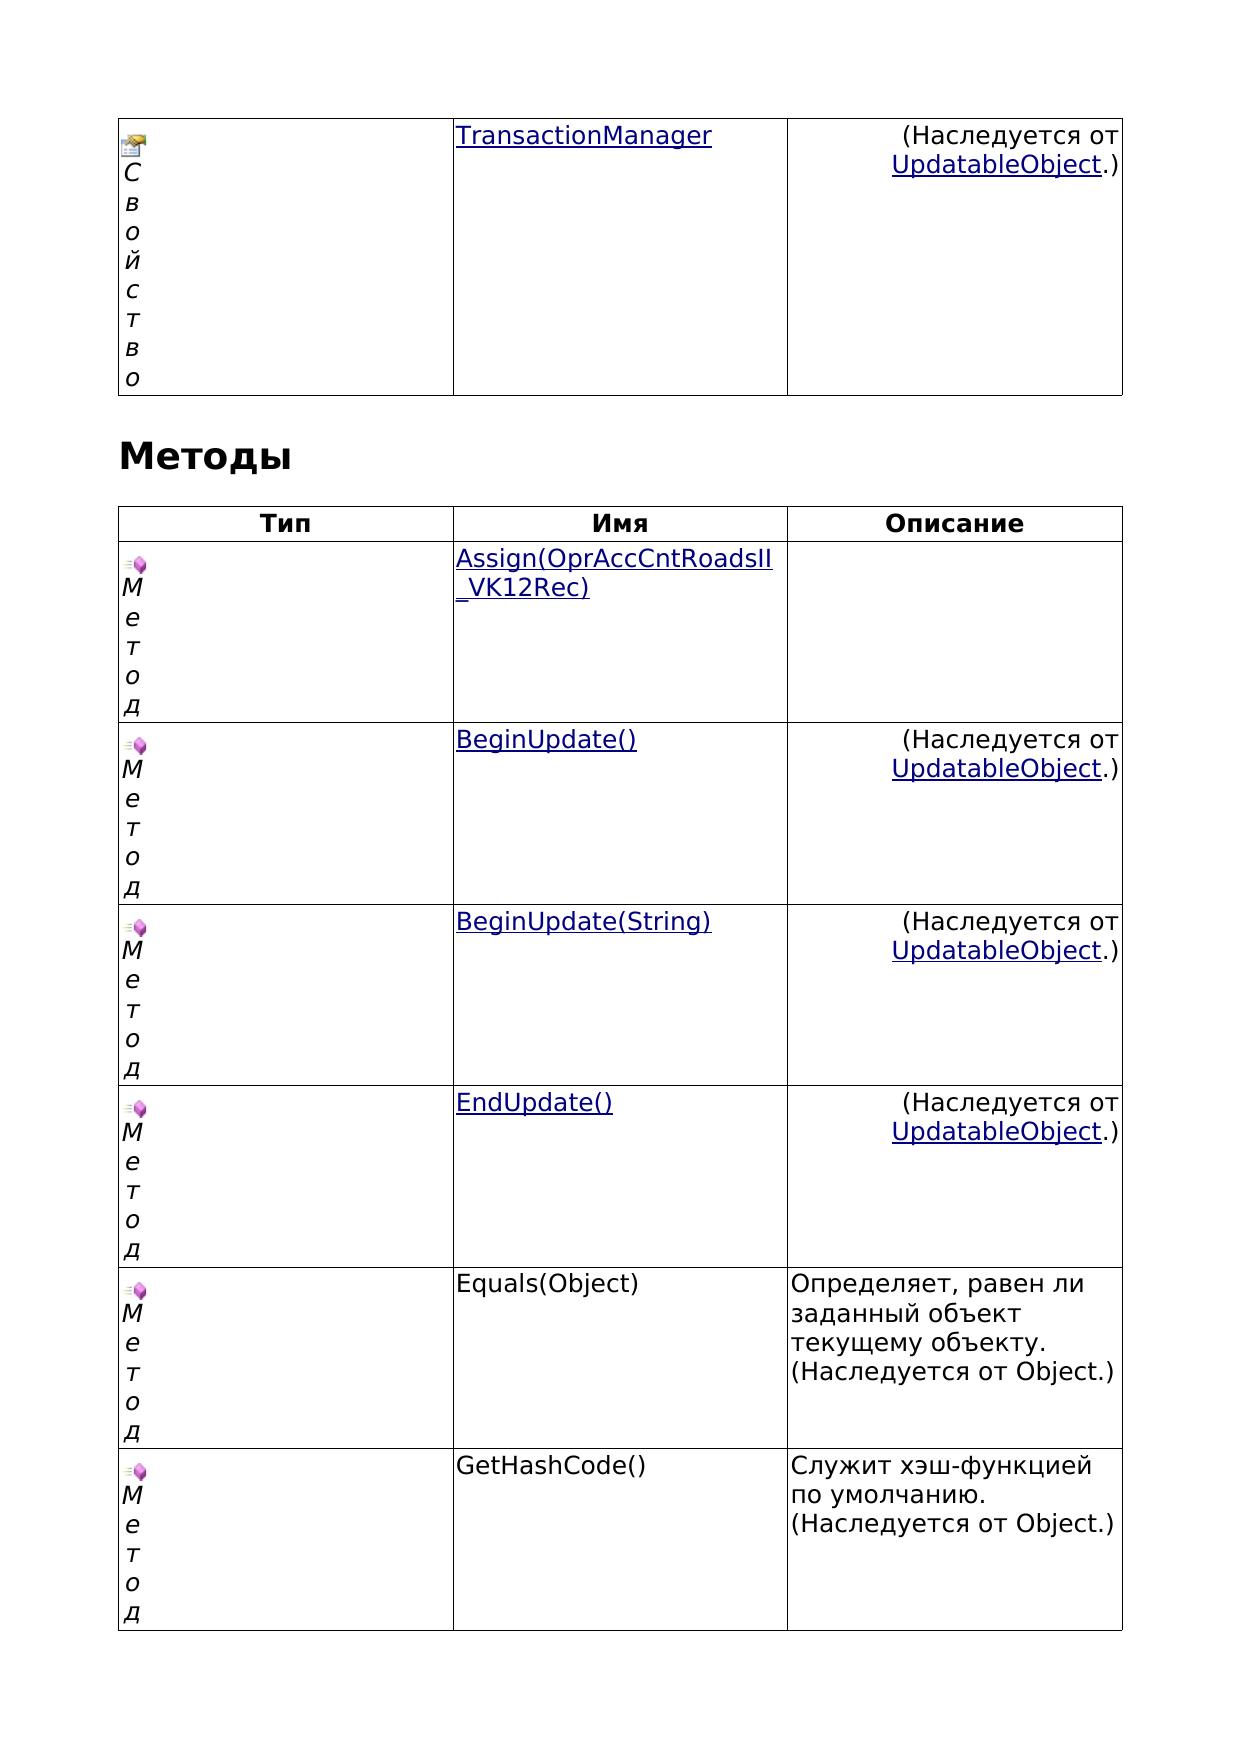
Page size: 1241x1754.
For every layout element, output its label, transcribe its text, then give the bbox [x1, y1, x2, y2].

picture [121, 737, 147, 755]
table_cell Equals(Object) [454, 1268, 787, 1448]
table_cell [119, 1449, 453, 1629]
table_cell TransactionManager [454, 119, 787, 395]
table_cell BeginUpdate() [454, 723, 787, 904]
table_cell (Наследуется от UpdatableObject.) [788, 905, 1122, 1085]
table_header Имя [454, 507, 787, 541]
table_cell EndUpdate() [454, 1086, 787, 1267]
table_cell [119, 1268, 453, 1448]
picture [121, 1463, 147, 1481]
table_cell [119, 119, 453, 395]
table_cell Служит хэш-функцией по умолчанию. (Наследуется от Object.) [788, 1449, 1122, 1629]
table_cell GetHashCode() [454, 1449, 787, 1629]
table_cell Assign(OprAccCntRoadsII_VK12Rec) [454, 542, 787, 722]
table_header Описание [788, 507, 1122, 541]
table_cell [119, 905, 453, 1085]
picture [121, 919, 147, 937]
table_cell Определяет, равен ли заданный объект текущему объекту. (Наследуется от Object.) [788, 1268, 1122, 1448]
picture [121, 556, 147, 574]
picture [121, 133, 147, 159]
subtitle Методы [118, 435, 1122, 478]
table_cell [119, 723, 453, 904]
table_cell BeginUpdate(String) [454, 905, 787, 1085]
table_cell (Наследуется от UpdatableObject.) [788, 119, 1122, 395]
table_cell [119, 542, 453, 722]
picture [121, 1100, 147, 1118]
picture [121, 1282, 147, 1300]
table_cell (Наследуется от UpdatableObject.) [788, 723, 1122, 904]
table_header Тип [119, 507, 453, 541]
table_cell [788, 542, 1122, 722]
table_cell (Наследуется от UpdatableObject.) [788, 1086, 1122, 1267]
table_cell [119, 1086, 453, 1267]
